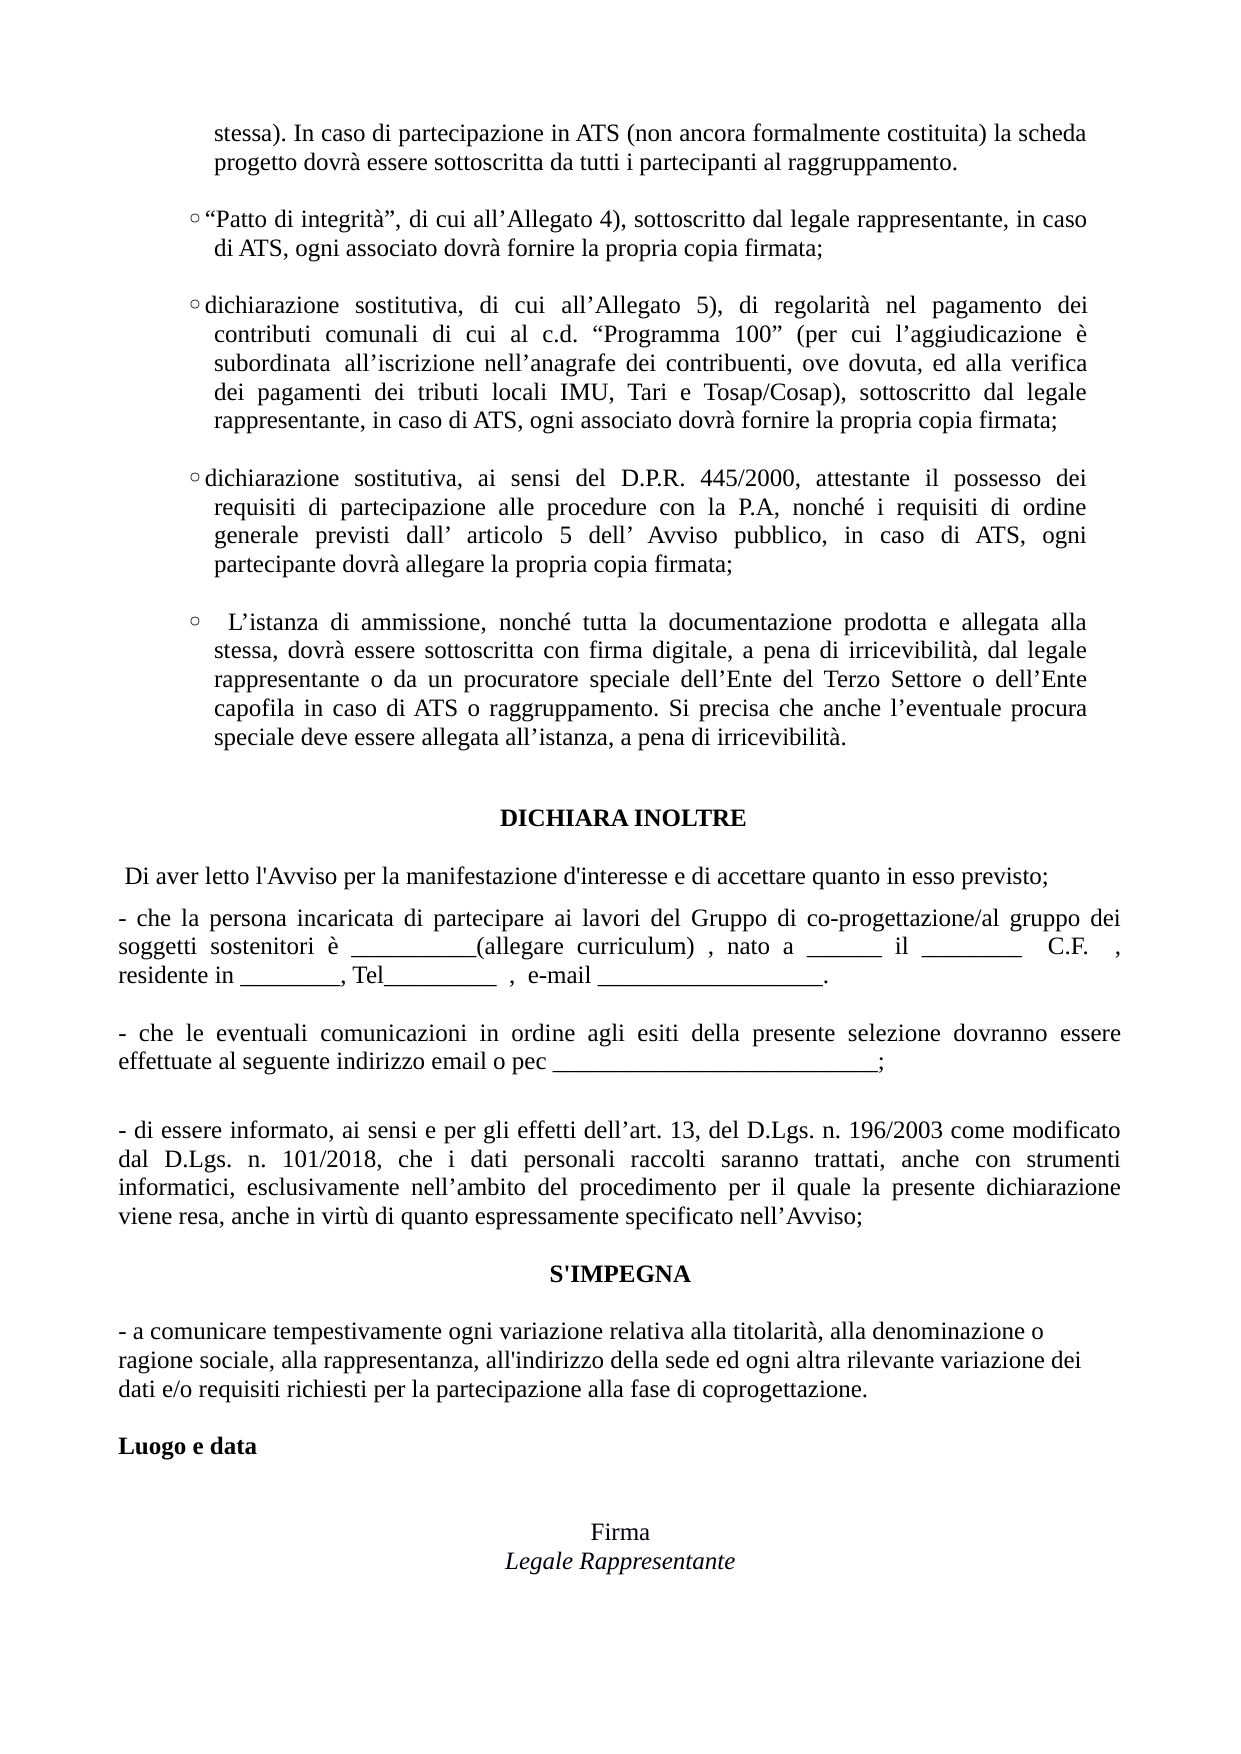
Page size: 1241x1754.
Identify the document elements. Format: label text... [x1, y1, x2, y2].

text - di essere informato, ai sensi e per gli effetti dell’art. 13, del D.Lgs. n. 196/2003 come modificato dal D.Lgs. n. 101/2018, che i dati personali raccolti saranno trattati, anche con strumenti informatici, esclusivamente nell’ambito del procedimento per il quale la presente dichiarazione viene resa, anche in virtù di quanto espressamente specificato nell’Avviso; [118, 1115, 1122, 1230]
list “Patto di integrità”, di cui all’Allegato 4), sottoscritto dal legale rappresentante, in caso di ATS, ogni associato dovrà fornire la propria copia firmata; [185, 204, 1088, 262]
text - che le eventuali comunicazioni in ordine agli esiti della presente selezione dovranno essere effettuate al seguente indirizzo email o pec __________________________; [118, 1018, 1122, 1075]
text Firma [118, 1517, 1122, 1546]
list dichiarazione sostitutiva, di cui all’Allegato 5), di regolarità nel pagamento dei contributi comunali di cui al c.d. “Programma 100” (per cui l’aggiudicazione è subordinata all’iscrizione nell’anagrafe dei contribuenti, ove dovuta, ed alla verifica dei pagamenti dei tributi locali IMU, Tari e Tosap/Cosap), sottoscritto dal legale rappresentante, in caso di ATS, ogni associato dovrà fornire la propria copia firmata; [185, 291, 1088, 434]
text - che la persona incaricata di partecipare ai lavori del Gruppo di co-progettazione/al gruppo dei soggetti sostenitori è __________(allegare curriculum) , nato a ______ il ________ C.F. , residente in ________, Tel_________ , e-mail __________________. [118, 903, 1122, 989]
text DICHIARA INOLTRE [118, 803, 1122, 832]
list stessa). In caso di partecipazione in ATS (non ancora formalmente costituita) la scheda progetto dovrà essere sottoscritta da tutti i partecipanti al raggruppamento. [185, 118, 1088, 176]
text - a comunicare tempestivamente ogni variazione relativa alla titolarità, alla denominazione o ragione sociale, alla rappresentanza, all'indirizzo della sede ed ogni altra rilevante variazione dei dati e/o requisiti richiesti per la partecipazione alla fase di coprogettazione. [118, 1316, 1122, 1402]
text Legale Rappresentante [118, 1546, 1122, 1575]
text S'IMPEGNA [118, 1259, 1122, 1287]
text Luogo e data [118, 1431, 1122, 1460]
list L’istanza di ammissione, nonché tutta la documentazione prodotta e allegata alla stessa, dovrà essere sottoscritta con firma digitale, a pena di irricevibilità, dal legale rappresentante o da un procuratore speciale dell’Ente del Terzo Settore o dell’Ente capofila in caso di ATS o raggruppamento. Si precisa che anche l’eventuale procura speciale deve essere allegata all’istanza, a pena di irricevibilità. [185, 607, 1088, 751]
text Di aver letto l'Avviso per la manifestazione d'interesse e di accettare quanto in esso previsto; [118, 861, 1122, 889]
list dichiarazione sostitutiva, ai sensi del D.P.R. 445/2000, attestante il possesso dei requisiti di partecipazione alle procedure con la P.A, nonché i requisiti di ordine generale previsti dall’ articolo 5 dell’ Avviso pubblico, in caso di ATS, ogni partecipante dovrà allegare la propria copia firmata; [185, 463, 1088, 578]
